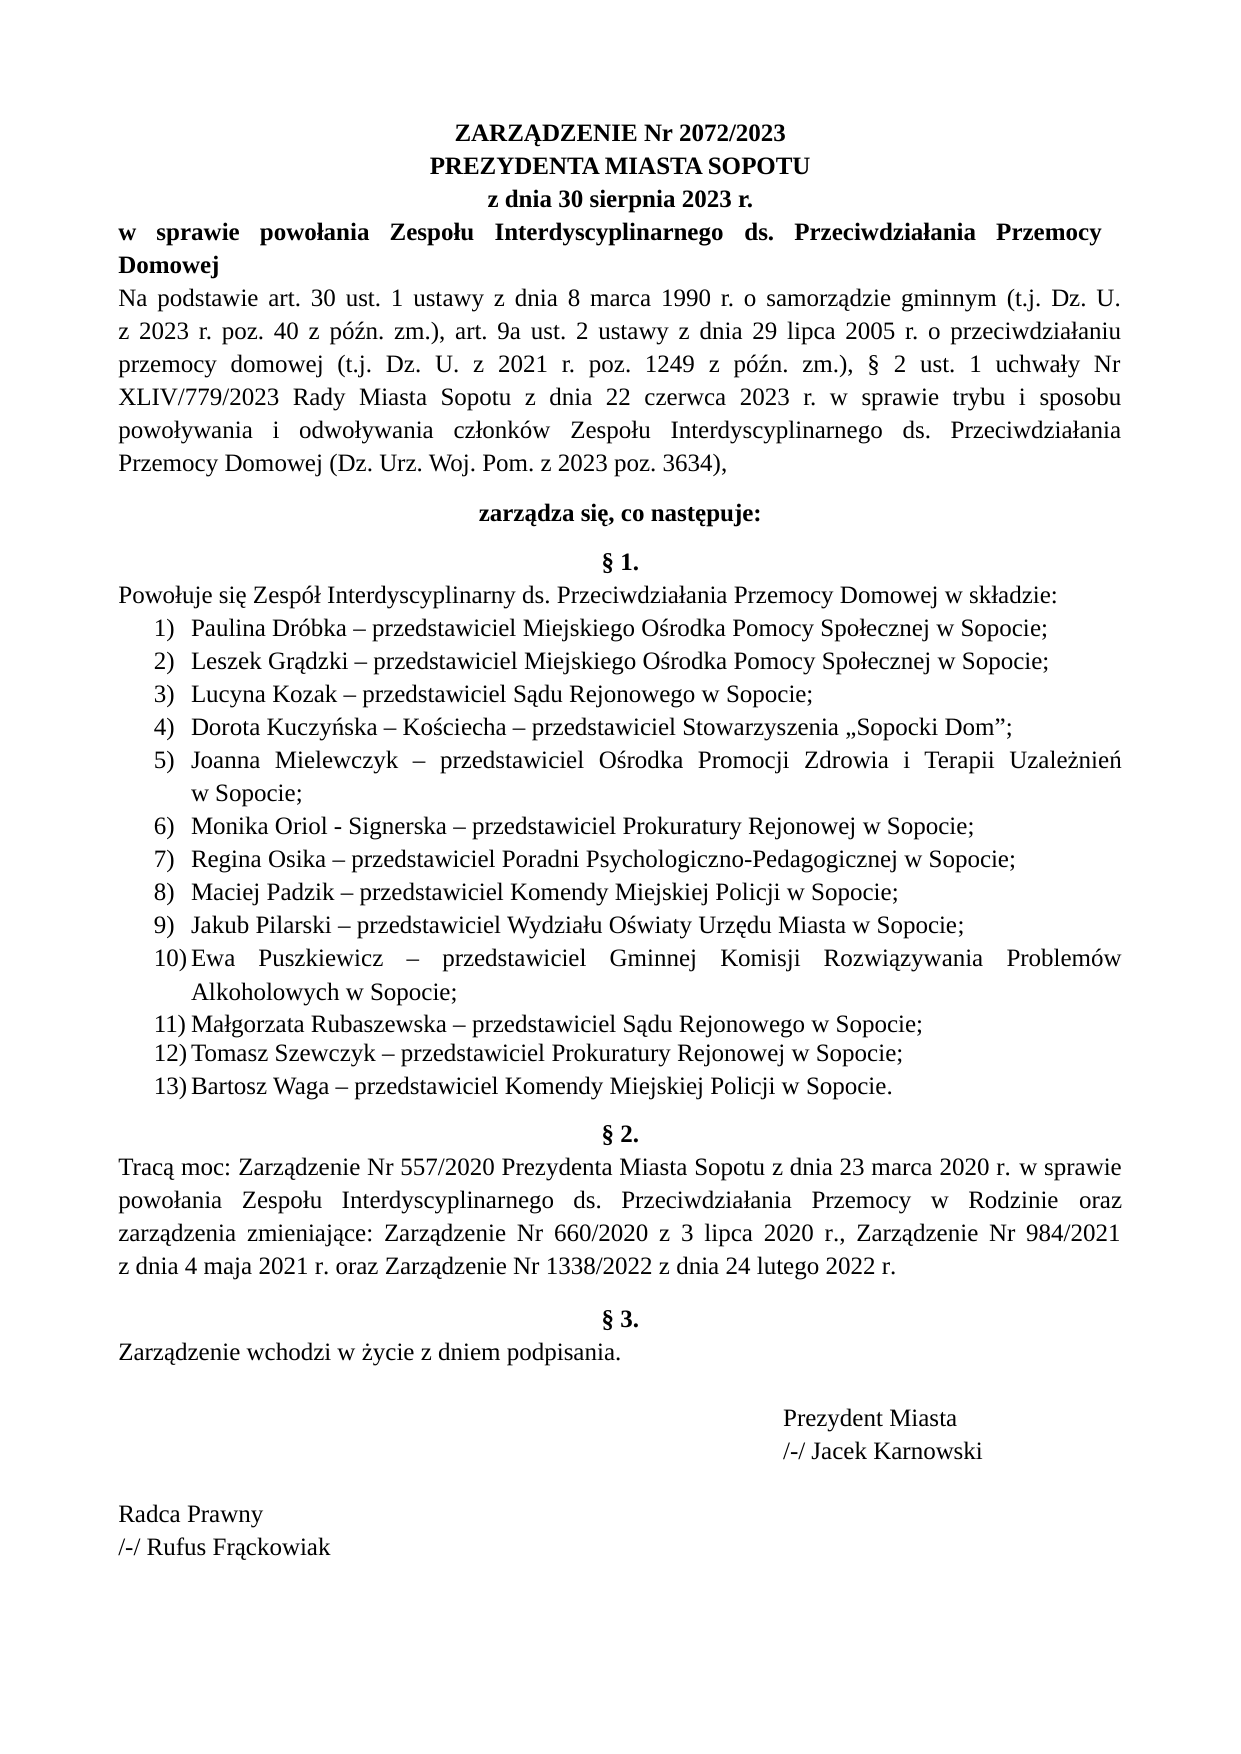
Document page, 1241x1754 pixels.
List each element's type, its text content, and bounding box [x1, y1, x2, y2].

list Bartosz Waga – przedstawiciel Komendy Miejskiej Policji w Sopocie. [153, 1071, 1122, 1100]
text zarządza się, co następuje: [118, 498, 1122, 527]
text § 2. [118, 1119, 1122, 1148]
text Zarządzenie wchodzi w życie z dniem podpisania. [118, 1337, 1122, 1366]
text /-/ Rufus Frąckowiak [118, 1532, 1122, 1561]
text PREZYDENTA MIASTA SOPOTU [118, 151, 1122, 180]
list Leszek Grądzki – przedstawiciel Miejskiego Ośrodka Pomocy Społecznej w Sopocie; [153, 646, 1122, 675]
list Dorota Kuczyńska – Kościecha – przedstawiciel Stowarzyszenia „Sopocki Dom”; [153, 712, 1122, 741]
text § 3. [118, 1304, 1122, 1332]
list Lucyna Kozak – przedstawiciel Sądu Rejonowego w Sopocie; [153, 679, 1122, 708]
list Małgorzata Rubaszewska – przedstawiciel Sądu Rejonowego w Sopocie; [153, 1009, 1122, 1038]
text Tracą moc: Zarządzenie Nr 557/2020 Prezydenta Miasta Sopotu z dnia 23 marca 2020 r. w sprawie powołania Zespołu Interdyscyplinarnego ds. Przeciwdziałania Przemocy w Rodzinie oraz zarządzenia zmieniające: Zarządzenie Nr 660/2020 z 3 lipca 2020 r., Zarządzenie Nr 984/2021 z dnia 4 maja 2021 r. oraz Zarządzenie Nr 1338/2022 z dnia 24 lutego 2022 r. [118, 1152, 1122, 1280]
text Powołuje się Zespół Interdyscyplinarny ds. Przeciwdziałania Przemocy Domowej w składzie: [118, 580, 1122, 609]
list Maciej Padzik – przedstawiciel Komendy Miejskiej Policji w Sopocie; [153, 877, 1122, 906]
list Regina Osika – przedstawiciel Poradni Psychologiczno-Pedagogicznej w Sopocie; [153, 844, 1122, 873]
text ZARZĄDZENIE Nr 2072/2023 [118, 118, 1122, 147]
text § 1. [118, 547, 1122, 576]
list Paulina Dróbka – przedstawiciel Miejskiego Ośrodka Pomocy Społecznej w Sopocie; [153, 613, 1122, 642]
text z dnia 30 sierpnia 2023 r. [118, 184, 1122, 213]
text Prezydent Miasta [709, 1403, 1122, 1432]
list Joanna Mielewczyk – przedstawiciel Ośrodka Promocji Zdrowia i Terapii Uzależnień w Sopocie; [153, 745, 1122, 807]
list Tomasz Szewczyk – przedstawiciel Prokuratury Rejonowej w Sopocie; [153, 1038, 1122, 1067]
text w sprawie powołania Zespołu Interdyscyplinarnego ds. Przeciwdziałania Przemocy Domowej [118, 217, 1122, 279]
text Na podstawie art. 30 ust. 1 ustawy z dnia 8 marca 1990 r. o samorządzie gminnym (t.j. Dz. U. z 2023 r. poz. 40 z późn. zm.), art. 9a ust. 2 ustawy z dnia 29 lipca 2005 r. o przeciwdziałaniu przemocy domowej (t.j. Dz. U. z 2021 r. poz. 1249 z późn. zm.), § 2 ust. 1 uchwały Nr XLIV/779/2023 Rady Miasta Sopotu z dnia 22 czerwca 2023 r. w sprawie trybu i sposobu powoływania i odwoływania członków Zespołu Interdyscyplinarnego ds. Przeciwdziałania Przemocy Domowej (Dz. Urz. Woj. Pom. z 2023 poz. 3634), [118, 283, 1122, 477]
text Radca Prawny [118, 1499, 1122, 1528]
list Jakub Pilarski – przedstawiciel Wydziału Oświaty Urzędu Miasta w Sopocie; [153, 911, 1122, 939]
list Monika Oriol - Signerska – przedstawiciel Prokuratury Rejonowej w Sopocie; [153, 811, 1122, 840]
list Ewa Puszkiewicz – przedstawiciel Gminnej Komisji Rozwiązywania Problemów Alkoholowych w Sopocie; [153, 943, 1122, 1005]
text /-/ Jacek Karnowski [118, 1436, 1122, 1464]
